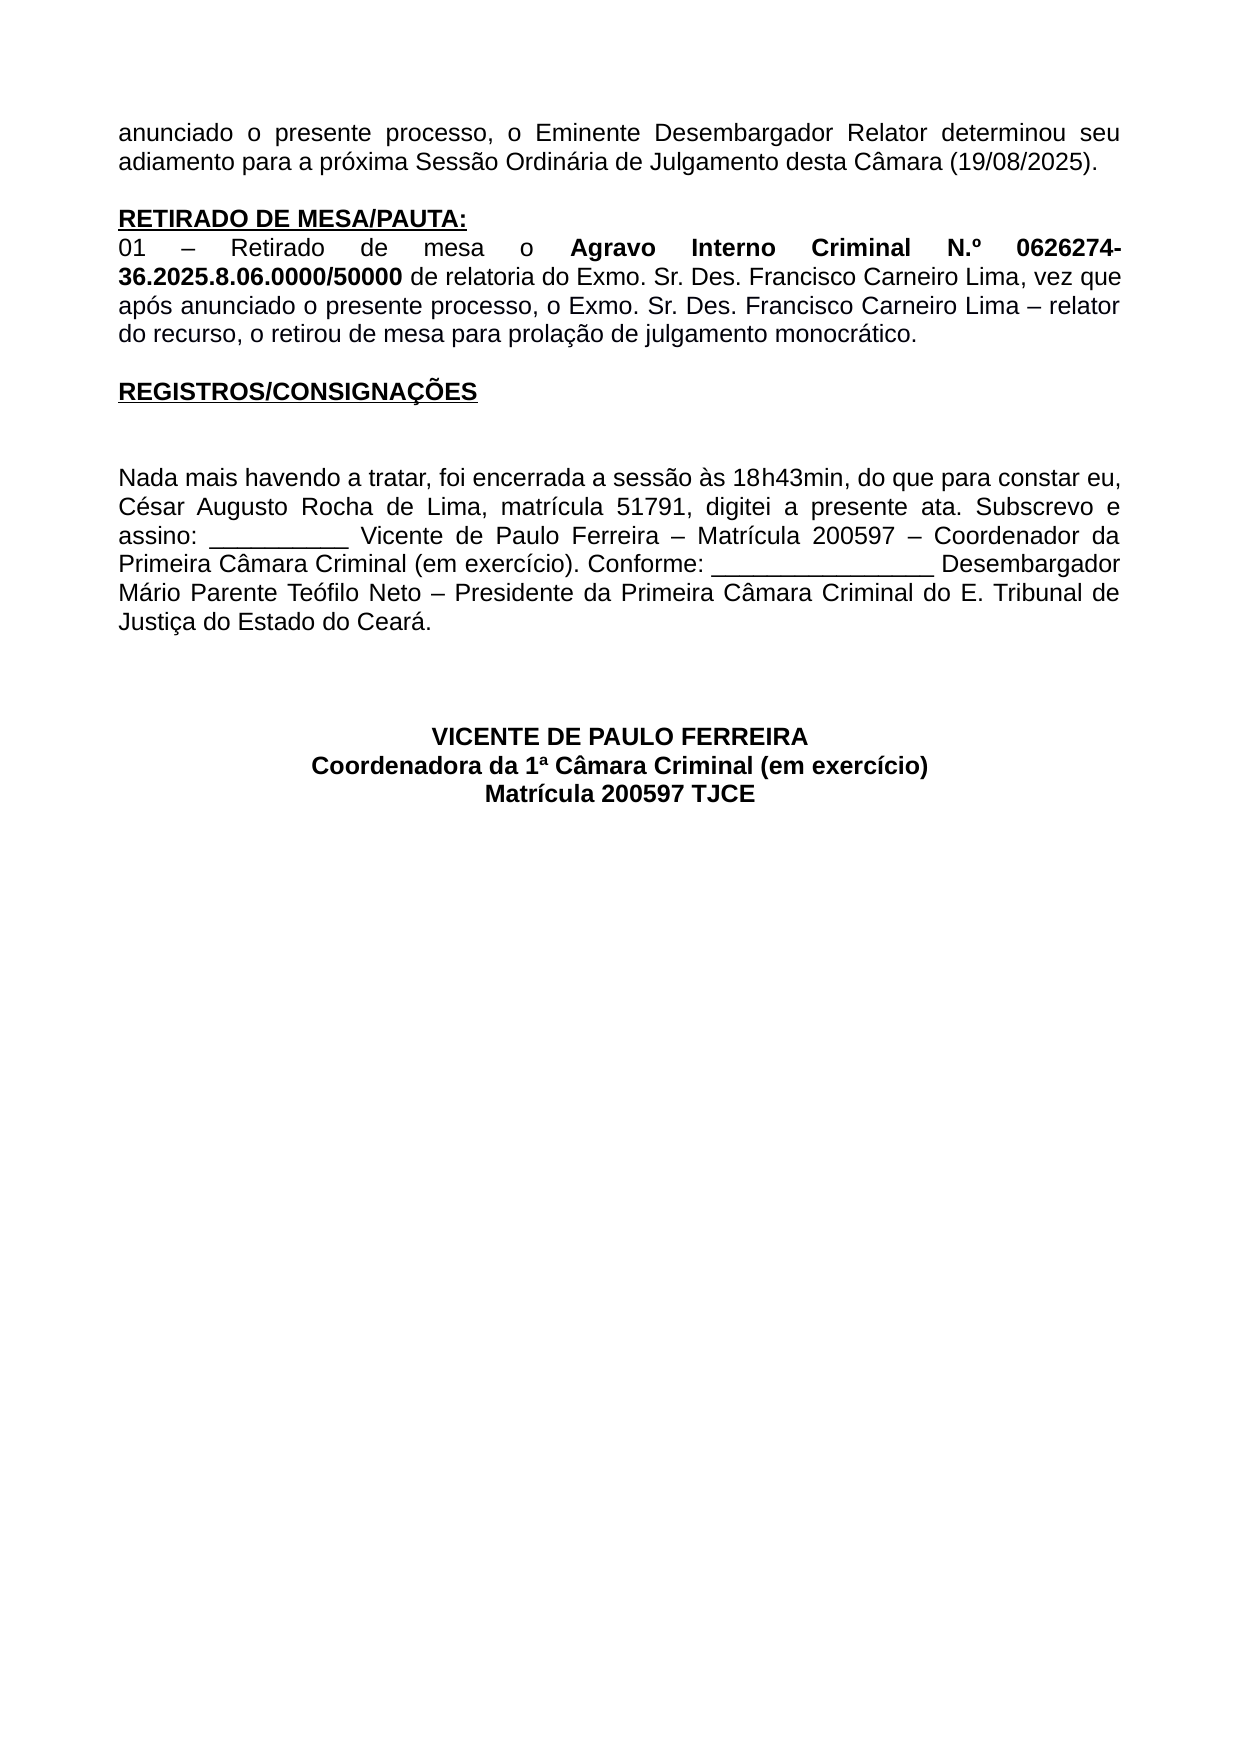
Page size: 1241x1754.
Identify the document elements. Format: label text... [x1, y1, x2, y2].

text Coordenadora da 1ª Câmara Criminal (em exercício) [118, 751, 1122, 779]
text 01 – Retirado de mesa o Agravo Interno Criminal N.º 0626274-36.2025.8.06.0000/50000 de relatoria do Exmo. Sr. Des. Francisco Carneiro Lima, vez que após anunciado o presente processo, o Exmo. Sr. Des. Francisco Carneiro Lima – relator do recurso, o retirou de mesa para prolação de julgamento monocrático. [118, 233, 1122, 348]
text Matrícula 200597 TJCE [118, 779, 1122, 808]
text Nada mais havendo a tratar, foi encerrada a sessão às 18h43min, do que para constar eu, César Augusto Rocha de Lima, matrícula 51791, digitei a presente ata. Subscrevo e assino: __________ Vicente de Paulo Ferreira – Matrícula 200597 – Coordenador da Primeira Câmara Criminal (em exercício). Conforme: ________________ Desembargador Mário Parente Teófilo Neto – Presidente da Primeira Câmara Criminal do E. Tribunal de Justiça do Estado do Ceará. [118, 463, 1122, 636]
text VICENTE DE PAULO FERREIRA [118, 722, 1122, 751]
text anunciado o presente processo, o Eminente Desembargador Relator determinou seu adiamento para a próxima Sessão Ordinária de Julgamento desta Câmara (19/08/2025). [118, 118, 1122, 176]
text RETIRADO DE MESA/PAUTA: [118, 204, 1122, 233]
text REGISTROS/CONSIGNAÇÕES [118, 377, 1122, 406]
